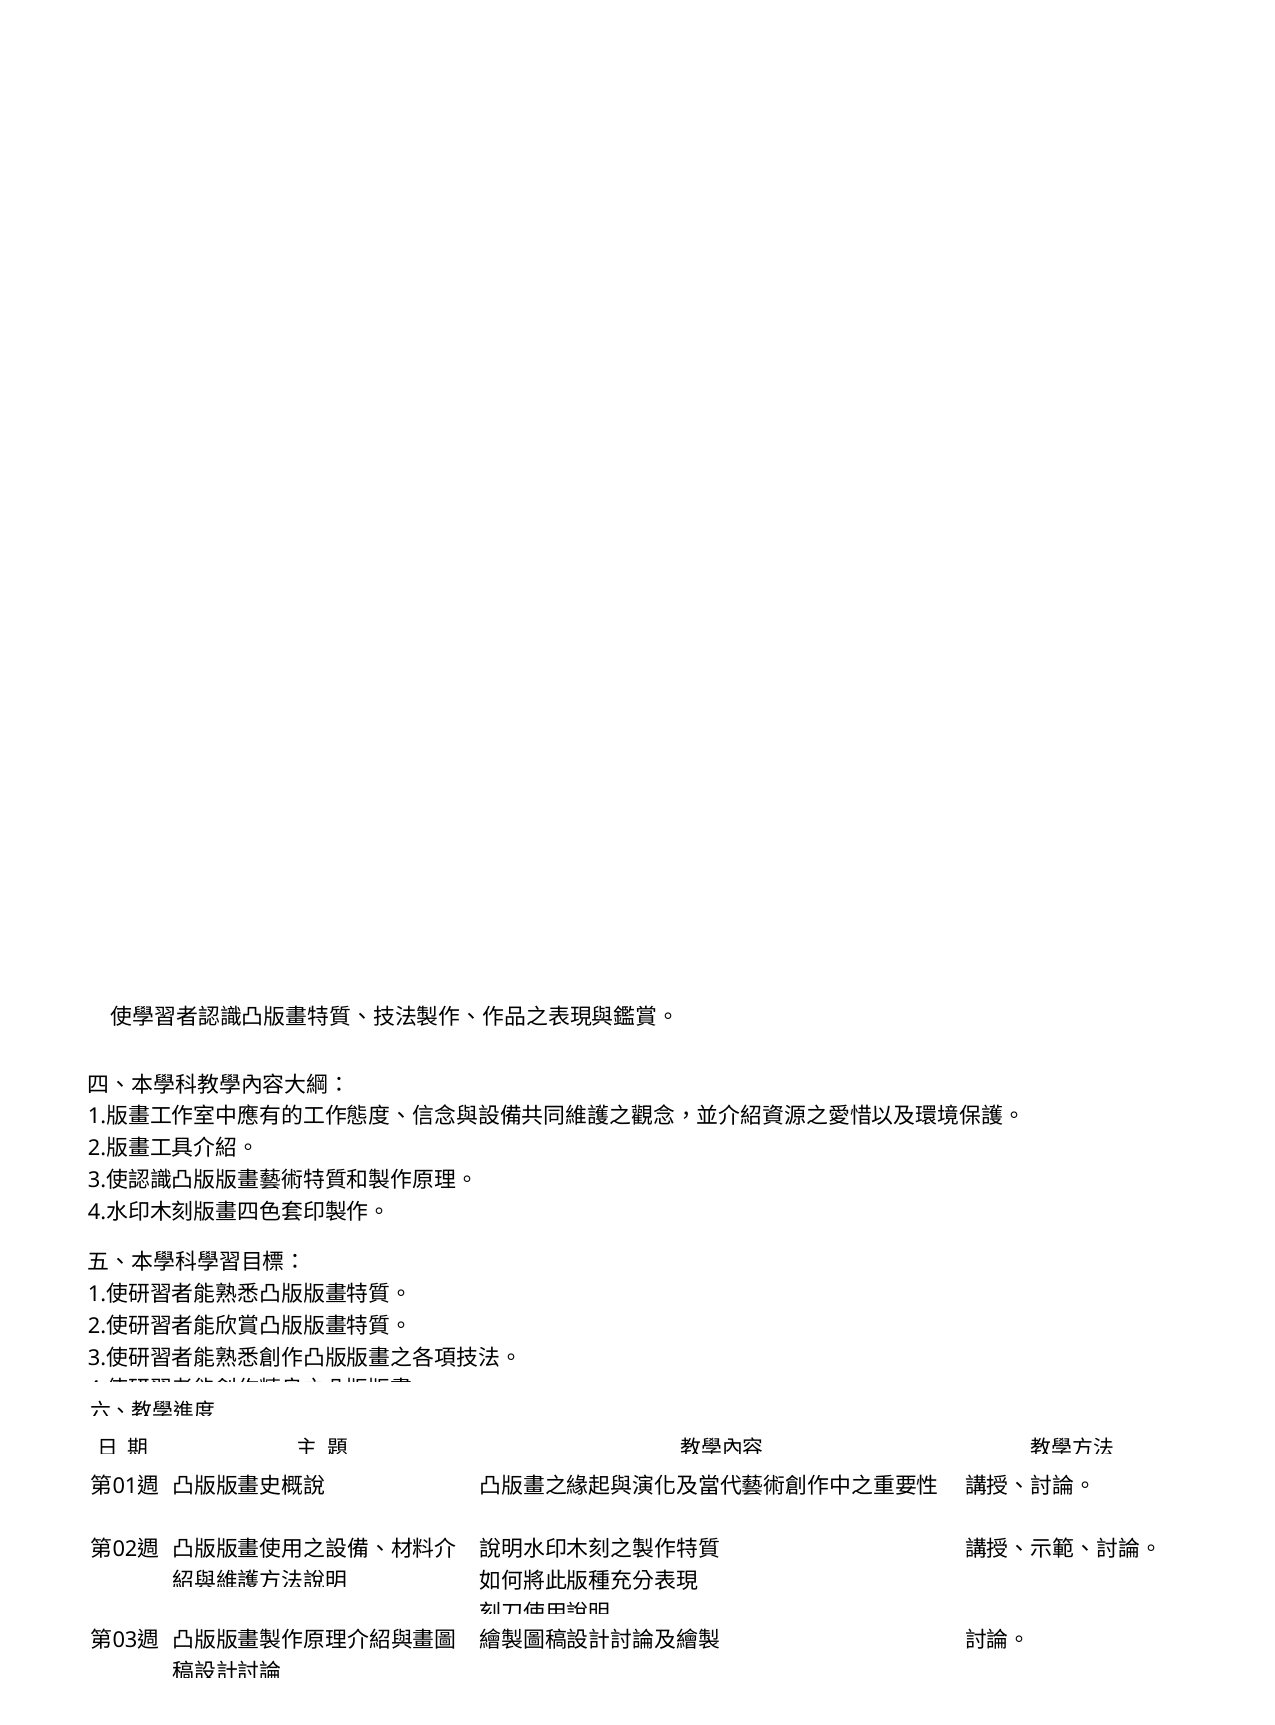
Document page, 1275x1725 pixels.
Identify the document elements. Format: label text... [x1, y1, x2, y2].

text 1.版畫工作室中應有的工作態度、信念與設備共同維護之觀念，並介紹資源之愛惜以及環境保護。 [88, 1098, 1171, 1130]
text 第03週 [84, 1622, 165, 1650]
text 紹與維護方法說明 [172, 1563, 471, 1586]
text 四、本學科教學內容大綱： [88, 1067, 1171, 1098]
text 刻刀使用說明 [479, 1595, 958, 1614]
text 稿設計討論 [172, 1654, 471, 1677]
text 說明水印木刻之製作特質 [479, 1531, 958, 1563]
text 討論。 [965, 1622, 1174, 1650]
text 講授、示範、討論。 [965, 1531, 1174, 1559]
text 第01週 [84, 1468, 165, 1495]
text 凸版畫之緣起與演化及當代藝術創作中之重要性 [479, 1468, 958, 1499]
text 凸版版畫使用之設備、材料介 [172, 1531, 471, 1563]
text 凸版版畫製作原理介紹與畫圖 [172, 1622, 471, 1654]
text 五、本學科學習目標： [88, 1244, 1171, 1276]
text 教學內容 [579, 1432, 864, 1453]
text 3.使認識凸版版畫藝術特質和製作原理。 [88, 1162, 1171, 1194]
text 主 題 [174, 1432, 470, 1453]
text 六、教學進度 [90, 1394, 853, 1416]
text 如何將此版種充分表現 [479, 1563, 958, 1595]
text 使學習者認識凸版畫特質、技法製作、作品之表現與鑑賞。 [88, 999, 1171, 1031]
text 繪製圖稿設計討論及繪製 [479, 1622, 958, 1650]
text 教學方法 [976, 1432, 1168, 1453]
text 4.使研習者能創作精良之凸版版畫。 [88, 1371, 1171, 1382]
text 講授、討論。 [965, 1468, 1174, 1495]
text 3.使研習者能熟悉創作凸版版畫之各項技法。 [88, 1339, 1171, 1371]
text 2.使研習者能欣賞凸版版畫特質。 [88, 1308, 1171, 1339]
text 第02週 [84, 1531, 165, 1559]
text 2.版畫工具介紹。 [88, 1130, 1171, 1162]
text 1.使研習者能熟悉凸版版畫特質。 [88, 1276, 1171, 1308]
text 4.水印木刻版畫四色套印製作。 [88, 1194, 1171, 1226]
text 5.橡膠版版畫單版複刻套印製作。 [88, 1226, 1171, 1232]
text 凸版版畫史概說 [172, 1468, 471, 1495]
text 日 期 [88, 1432, 157, 1453]
